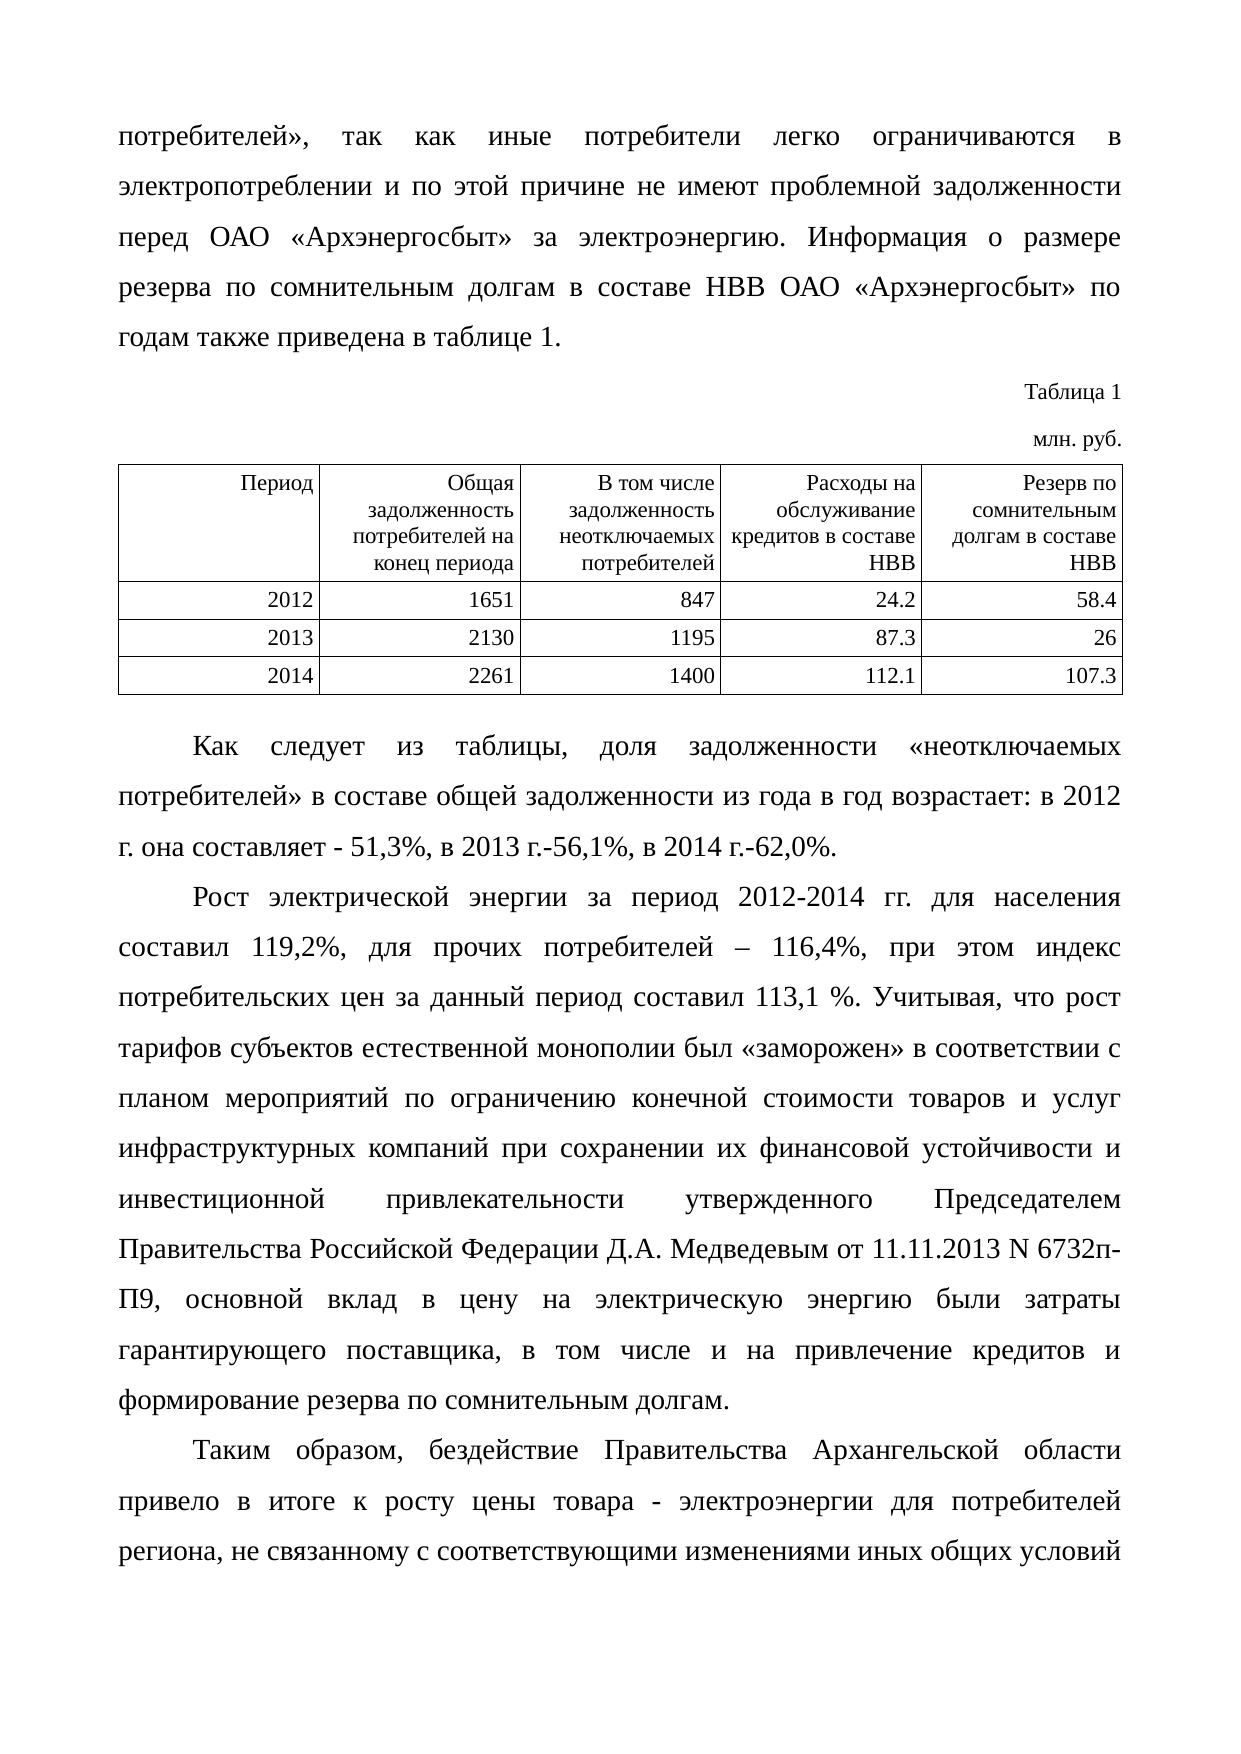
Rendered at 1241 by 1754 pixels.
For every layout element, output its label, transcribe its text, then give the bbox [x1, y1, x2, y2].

table_cell 2012 [119, 582, 319, 618]
table_cell 1651 [320, 582, 520, 618]
text Таким образом, бездействие Правительства Архангельской области привело в итоге к росту цены товара - электроэнергии для потребителей региона, не связанному с соответствующими изменениями иных общих условий [118, 1432, 1122, 1567]
text Как следует из таблицы, доля задолженности «неотключаемых потребителей» в составе общей задолженности из года в год возрастает: в 2012 г. она составляет - 51,3%, в 2013 г.-56,1%, в 2014 г.-62,0%. [118, 728, 1122, 862]
table_header Расходы на обслуживание кредитов в составе НВВ [721, 465, 921, 581]
table_header В том числе задолженность неотключаемых потребителей [521, 465, 720, 581]
table_cell 2014 [119, 657, 319, 694]
table_cell 847 [521, 582, 720, 618]
table_cell 2130 [320, 620, 520, 656]
table_header Период [119, 465, 319, 581]
table_cell 1195 [521, 620, 720, 656]
table_cell 24,2 [721, 582, 921, 618]
table_cell 58,4 [922, 582, 1122, 618]
table_cell 2261 [320, 657, 520, 694]
table_cell 112,1 [721, 657, 921, 694]
table_header Резерв по сомнительным долгам в составе НВВ [922, 465, 1122, 581]
table_cell 1400 [521, 657, 720, 694]
text Таблица 1 [120, 370, 1122, 404]
text Рост электрической энергии за период 2012-2014 гг. для населения составил 119,2%, для прочих потребителей – 116,4%, при этом индекс потребительских цен за данный период составил 113,1 %. Учитывая, что рост тарифов субъектов естественной монополии был «заморожен» в соответствии с планом мероприятий по ограничению конечной стоимости товаров и услуг инфраструктурных компаний при сохранении их финансовой устойчивости и инвестиционной привлекательности утвержденного Председателем Правительства Российской Федерации Д.А. Медведевым от 11.11.2013 N 6732п-П9, основной вклад в цену на электрическую энергию были затраты гарантирующего поставщика, в том числе и на привлечение кредитов и формирование резерва по сомнительным долгам. [118, 879, 1122, 1416]
text потребителей», так как иные потребители легко ограничиваются в электропотреблении и по этой причине не имеют проблемной задолженности перед ОАО «Архэнергосбыт» за электроэнергию. Информация о размере резерва по сомнительным долгам в составе НВВ ОАО «Архэнергосбыт» по годам также приведена в таблице 1. [118, 118, 1122, 353]
table_cell 87,3 [721, 620, 921, 656]
text млн. руб. [120, 417, 1122, 451]
table_cell 107,3 [922, 657, 1122, 694]
table_cell 26 [922, 620, 1122, 656]
table_header Общая задолженность потребителей на конец периода [320, 465, 520, 581]
table_cell 2013 [119, 620, 319, 656]
